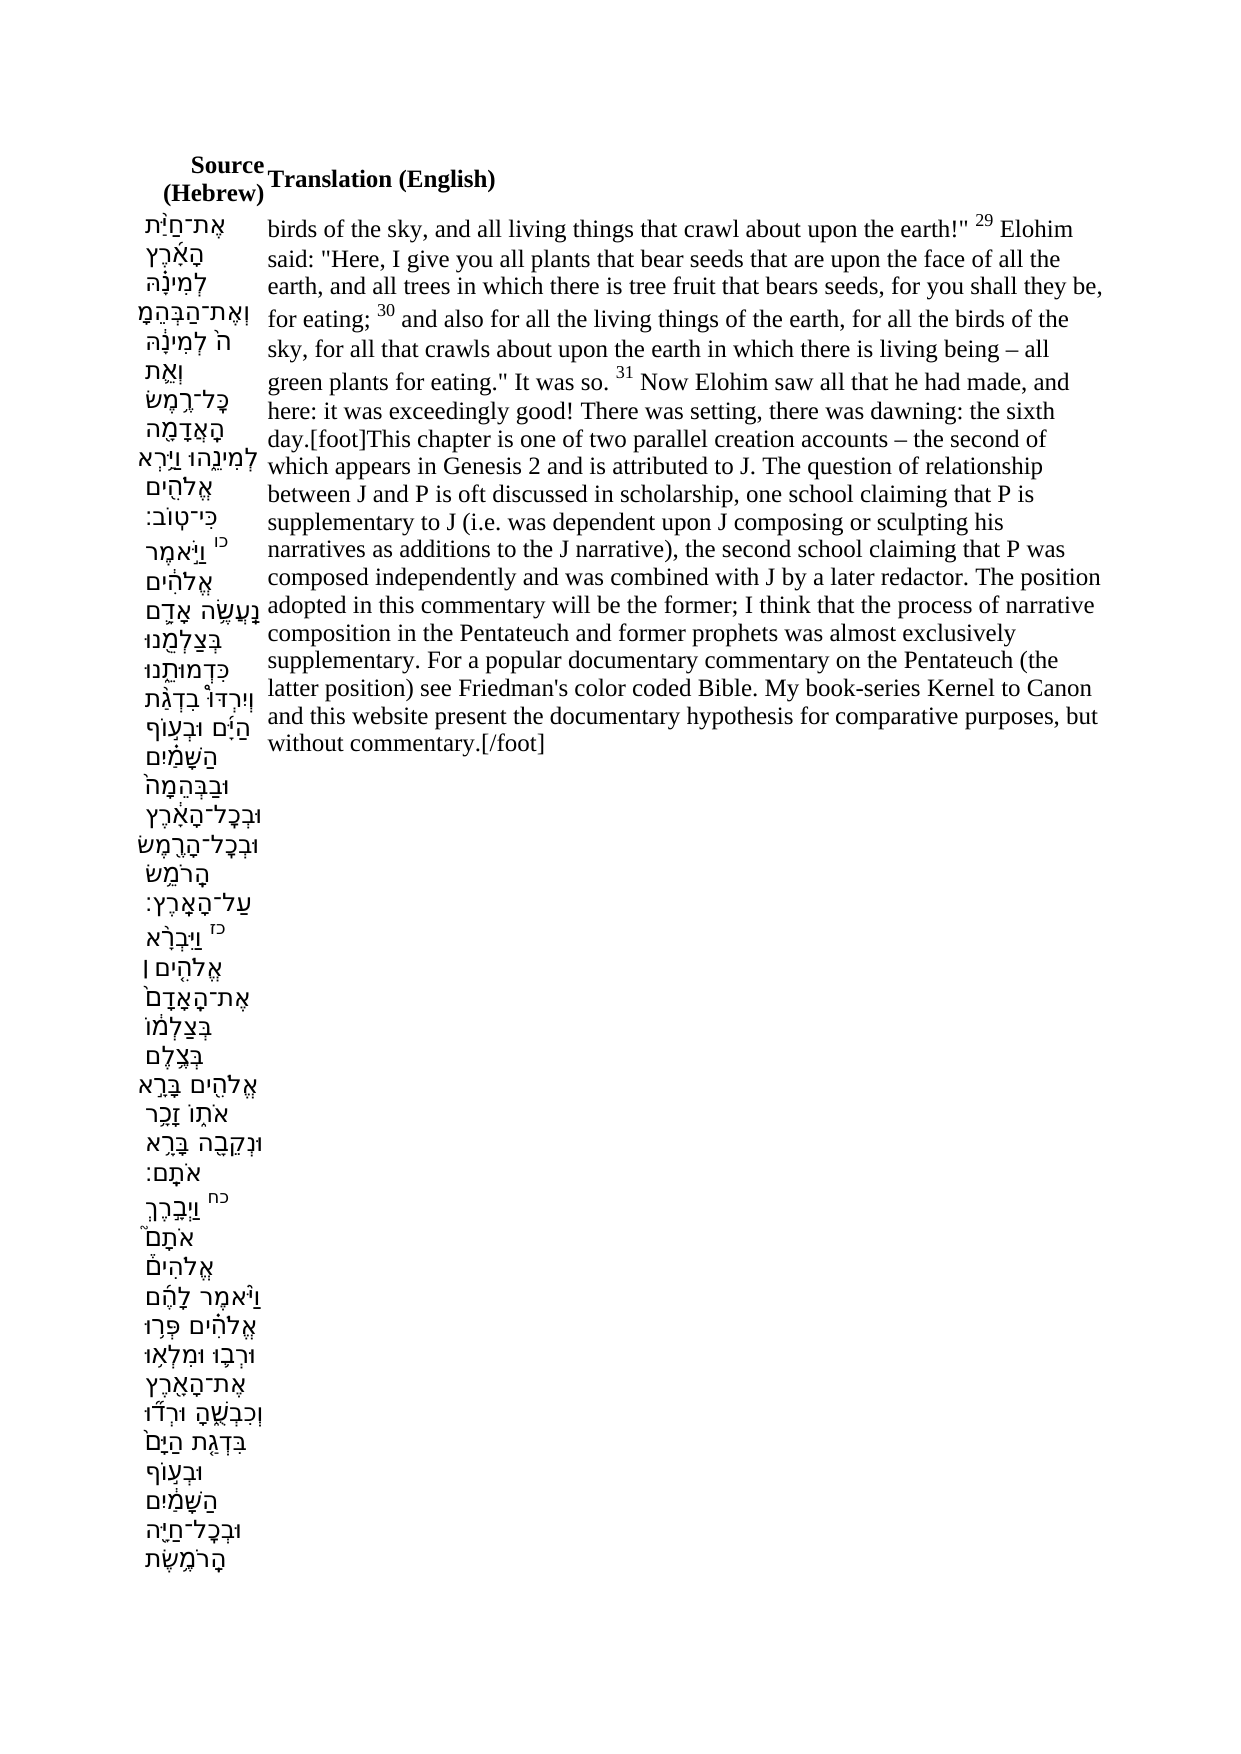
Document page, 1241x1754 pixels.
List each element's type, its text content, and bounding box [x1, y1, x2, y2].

table_cell כד וַיֹּ֣אמֶר אֱלֹהִ֗ים תּוֹצֵ֨א הָאָ֜רֶץ נֶ֤פֶשׁ חַיָּה֙ לְמִינָ֔הּ בְּהֵמָ֥ה וָרֶ֛מֶשׂ וְחַֽיְתוֹ־אֶ֖רֶץ לְמִינָ֑הּ וַֽיְהִי־כֵֽן׃ כה וַיַּ֣עַשׂ אֱלֹהִים֩ אֶת־חַיַּ֨ת הָאָ֜רֶץ לְמִינָ֗הּ וְאֶת־הַבְּהֵמָה֙ לְמִינָ֔הּ וְאֵ֛ת כׇּל־רֶ֥מֶשׂ הָֽאֲדָמָ֖ה לְמִינֵ֑הוּ וַיַּ֥רְא אֱלֹהִ֖ים כִּי־טֽוֹב׃ כו וַיֹּ֣אמֶר אֱלֹהִ֔ים נַֽעֲשֶׂ֥ה אָדָ֛ם בְּצַלְמֵ֖נוּ כִּדְמוּתֵ֑נוּ וְיִרְדּוּ֩ בִדְגַ֨ת הַיָּ֜ם וּבְע֣וֹף הַשָּׁמַ֗יִם וּבַבְּהֵמָה֙ וּבְכׇל־הָאָ֔רֶץ וּבְכׇל־הָרֶ֖מֶשׂ הָֽרֹמֵ֥שׂ עַל־הָאָֽרֶץ׃ כז וַיִּבְרָ֨א אֱלֹהִ֤ים ׀ אֶת־הָֽאָדָם֙ בְּצַלְמ֔וֹ בְּצֶ֥לֶם אֱלֹהִ֖ים בָּרָ֣א אֹת֑וֹ זָכָ֥ר וּנְקֵבָ֖ה בָּרָ֥א אֹתָֽם׃ כח וַיְבָ֣רֶךְ אֹתָם֮ אֱלֹהִים֒ וַיֹּ֨אמֶר לָהֶ֜ם אֱלֹהִ֗ים פְּר֥וּ וּרְב֛וּ וּמִלְא֥וּ אֶת־הָאָ֖רֶץ וְכִבְשֻׁ֑הָ וּרְד֞וּ בִּדְגַ֤ת הַיָּם֙ וּבְע֣וֹף הַשָּׁמַ֔יִם וּבְכׇל־חַיָּ֖ה הָֽרֹמֶ֥שֶׂת עַל־הָאָֽרֶץ׃ כט וַיֹּ֣אמֶר אֱלֹהִ֗ים הִנֵּה֩ נָתַ֨תִּי לָכֶ֜ם אֶת־כׇּל־עֵ֣שֶׂב ׀ זֹרֵ֣עַ זֶ֗רַע אֲשֶׁר֙ עַל־פְּנֵ֣י כׇל־הָאָ֔רֶץ וְאֶת־כׇּל־הָעֵ֛ץ אֲשֶׁר־בּ֥וֹ פְרִי־עֵ֖ץ זֹרֵ֣עַ זָ֑רַע לָכֶ֥ם יִֽהְיֶ֖ה לְאׇכְלָֽה׃ ל וּֽלְכׇל־חַיַּ֣ת הָ֠אָ֠רֶץ וּלְכׇל־ע֨וֹף הַשָּׁמַ֜יִם וּלְכֹ֣ל ׀ רוֹמֵ֣שׂ עַל־הָאָ֗רֶץ אֲשֶׁר־בּוֹ֙ נֶ֣פֶשׁ חַיָּ֔ה אֶת־כׇּל־יֶ֥רֶק עֵ֖שֶׂב לְאׇכְלָ֑ה וַֽיְהִי־כֵֽן׃ לא וַיַּ֤רְא אֱלֹהִים֙ אֶת־כׇּל־אֲשֶׁ֣ר עָשָׂ֔ה וְהִנֵּה־ט֖וֹב מְאֹ֑ד וַֽיְהִי־עֶ֥רֶב וַֽיְהִי־בֹ֖קֶר י֥וֹם הַשִּׁשִּֽׁי׃ [135, 209, 266, 1575]
table_cell birds of the sky, and all living things that crawl about upon the earth!" 29 Elohim said: "Here, I give you all plants that bear seeds that are upon the face of all the earth, and all trees in which there is tree fruit that bears seeds, for you shall they be, for eating; 30 and also for all the living things of the earth, for all the birds of the sky, for all that crawls about upon the earth in which there is living being – all green plants for eating." It was so. 31 Now Elohim saw all that he had made, and here: it was exceedingly good! There was setting, there was dawning: the sixth day.[foot]This chapter is one of two parallel creation accounts – the second of which appears in Genesis 2 and is attributed to J. The question of relationship between J and P is oft discussed in scholarship, one school claiming that P is supplementary to J (i.e. was dependent upon J composing or sculpting his narratives as additions to the J narrative), the second school claiming that P was composed independently and was combined with J by a later redactor. The position adopted in this commentary will be the former; I think that the process of narrative composition in the Pentateuch and former prophets was almost exclusively supplementary. For a popular documentary commentary on the Pentateuch (the latter position) see Friedman's color coded Bible. My book-series Kernel to Canon and this website present the documentary hypothesis for comparative purposes, but without commentary.[/foot] [266, 209, 1105, 1575]
table_header Translation (English) [266, 150, 1105, 208]
table_header Source (Hebrew) [135, 150, 266, 208]
